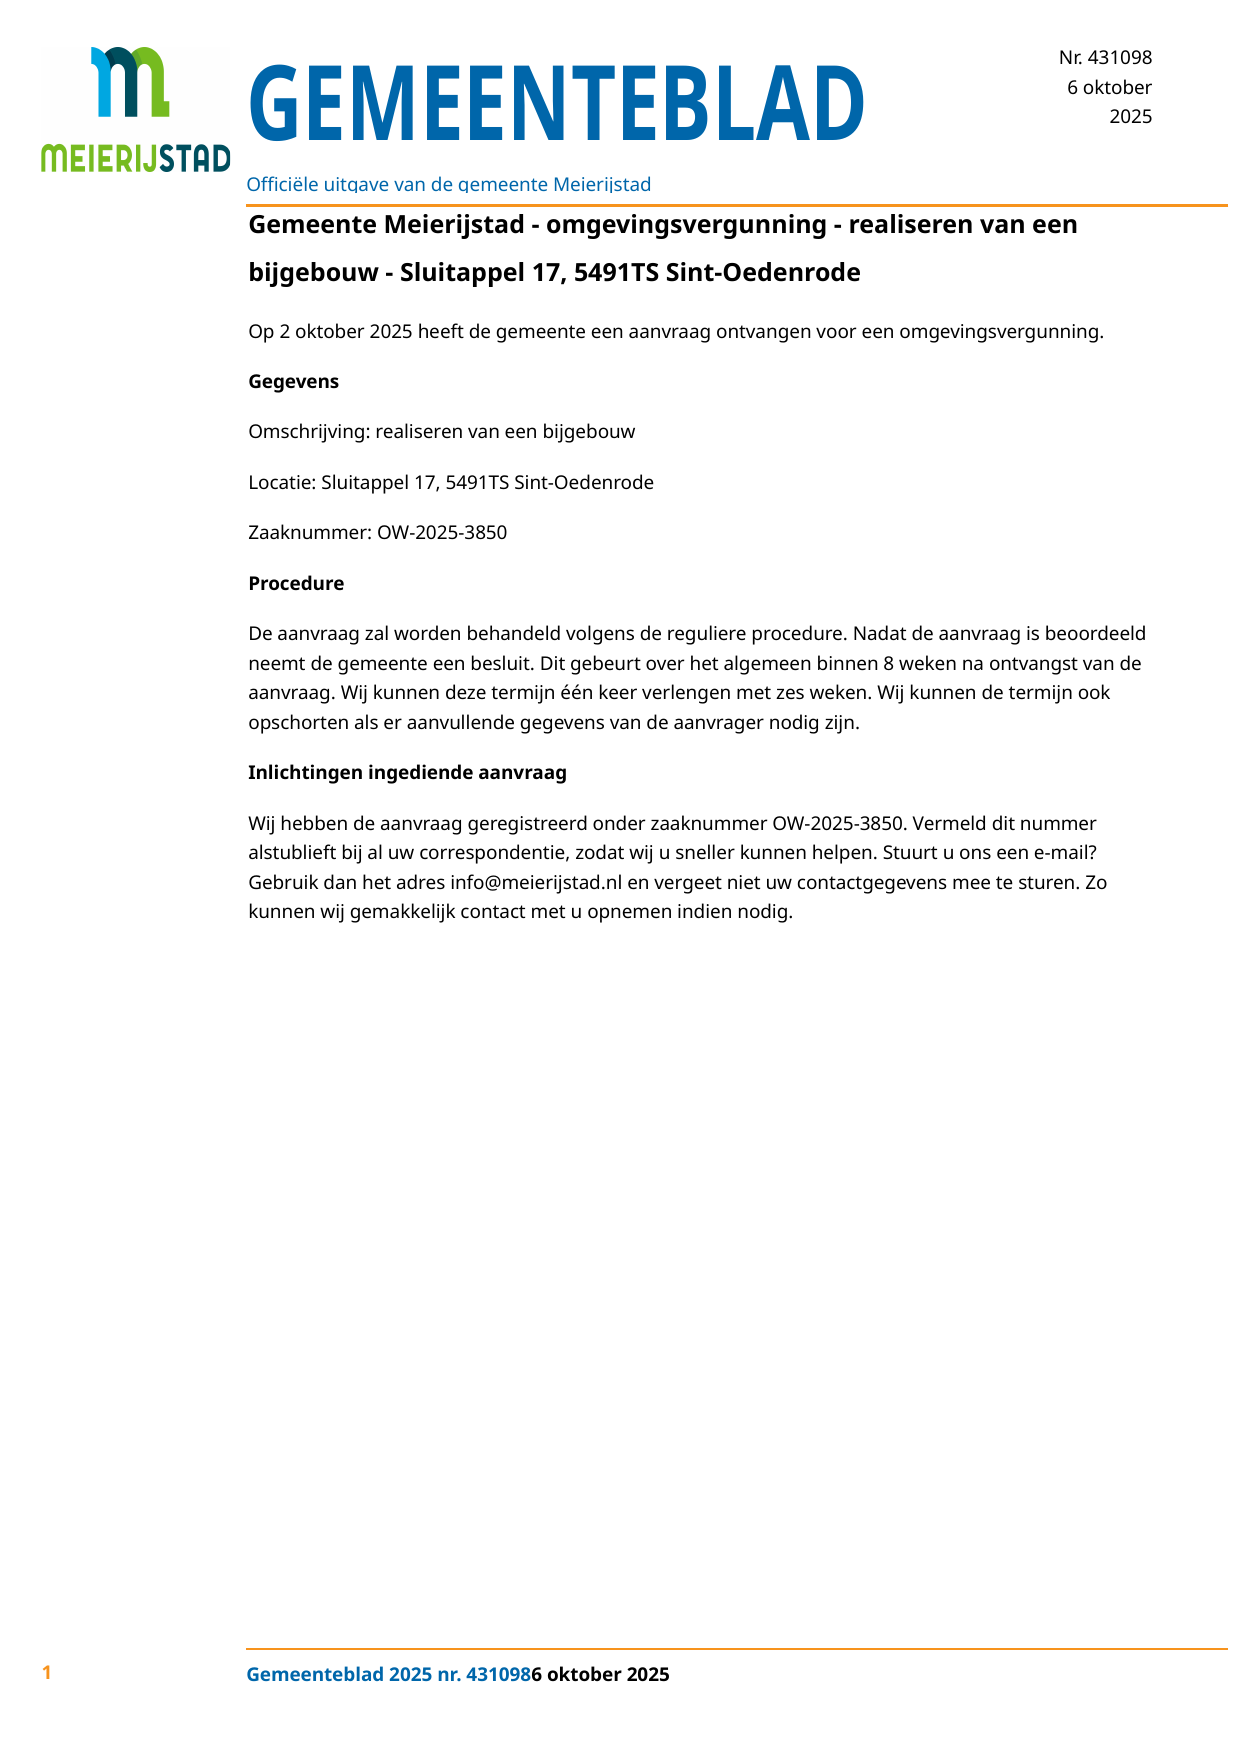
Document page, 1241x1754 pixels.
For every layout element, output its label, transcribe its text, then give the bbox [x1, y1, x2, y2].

text Locatie: Sluitappel 17, 5491TS Sint-Oedenrode [248, 469, 1152, 495]
picture [41, 47, 231, 172]
text Gegevens [248, 368, 1152, 394]
text Op 2 oktober 2025 heeft de gemeente een aanvraag ontvangen voor een omgevingsvergunning. [248, 318, 1152, 344]
text Wij hebben de aanvraag geregistreerd onder zaaknummer OW-2025-3850. Vermeld dit nummer alstublieft bij al uw correspondentie, zodat wij u sneller kunnen helpen. Stuurt u ons een e-mail? Gebruik dan het adres info@meierijstad.nl en vergeet niet uw contactgegevens mee te sturen. Zo kunnen wij gemakkelijk contact met u opnemen indien nodig. [248, 810, 1152, 924]
text Gemeente Meierijstad - omgevingsvergunning - realiseren van een bijgebouw - Sluitappel 17, 5491TS Sint-Oedenrode [248, 207, 1152, 288]
text Procedure [248, 570, 1152, 596]
text De aanvraag zal worden behandeld volgens de reguliere procedure. Nadat de aanvraag is beoordeeld neemt de gemeente een besluit. Dit gebeurt over het algemeen binnen 8 weken na ontvangst van de aanvraag. Wij kunnen deze termijn één keer verlengen met zes weken. Wij kunnen de termijn ook opschorten als er aanvullende gegevens van de aanvrager nodig zijn. [248, 620, 1152, 735]
text Inlichtingen ingediende aanvraag [248, 759, 1152, 785]
text Zaaknummer: OW-2025-3850 [248, 519, 1152, 545]
text Omschrijving: realiseren van een bijgebouw [248, 419, 1152, 444]
